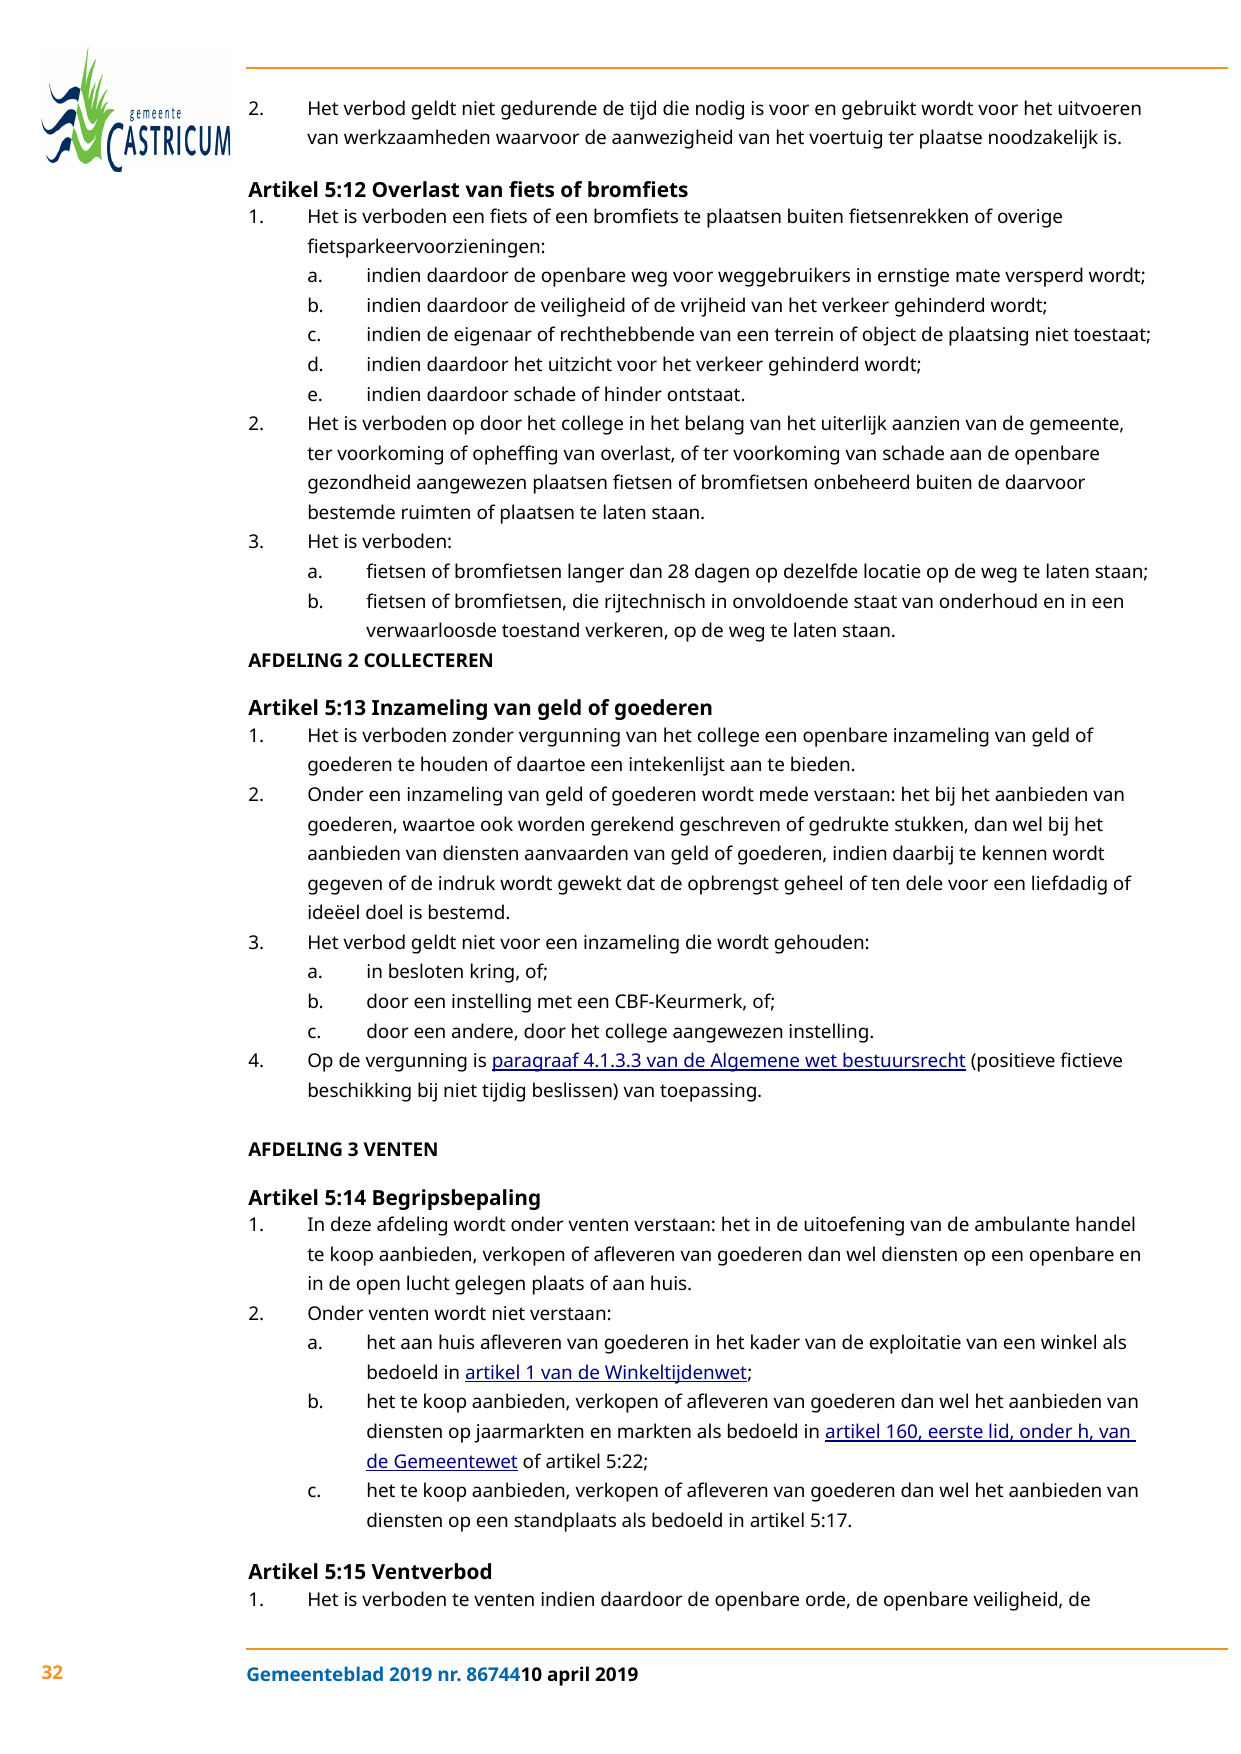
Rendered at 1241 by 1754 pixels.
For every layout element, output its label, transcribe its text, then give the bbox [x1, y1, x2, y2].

text Artikel 5:13 Inzameling van geld of goederen [248, 693, 1152, 722]
list Onder een inzameling van geld of goederen wordt mede verstaan: het bij het aanbieden van goederen, waartoe ook worden gerekend geschreven of gedrukte stukken, dan wel bij het aanbieden van diensten aanvaarden van geld of goederen, indien daarbij te kennen wordt gegeven of de indruk wordt gewekt dat de opbrengst geheel of ten dele voor een liefdadig of ideëel doel is bestemd. [248, 781, 1152, 925]
list Onder venten wordt niet verstaan: [248, 1300, 1152, 1326]
list Het is verboden een fiets of een bromfiets te plaatsen buiten fietsenrekken of overige fietsparkeervoorzieningen: [248, 203, 1152, 258]
list fietsen of bromfietsen langer dan 28 dagen op dezelfde locatie op de weg te laten staan; [307, 558, 1152, 584]
text AFDELING 2 COLLECTEREN [248, 647, 1152, 673]
list Het is verboden op door het college in het belang van het uiterlijk aanzien van de gemeente, ter voorkoming of opheffing van overlast, of ter voorkoming van schade aan de openbare gezondheid aangewezen plaatsen fietsen of bromfietsen onbeheerd buiten de daarvoor bestemde ruimten of plaatsen te laten staan. [248, 410, 1152, 525]
list fietsen of bromfietsen, die rijtechnisch in onvoldoende staat van onderhoud en in een verwaarloosde toestand verkeren, op de weg te laten staan. [307, 588, 1152, 643]
list indien de eigenaar of rechthebbende van een terrein of object de plaatsing niet toestaat; [307, 322, 1152, 347]
list Op de vergunning is paragraaf 4.1.3.3 van de Algemene wet bestuursrecht (positieve fictieve beschikking bij niet tijdig beslissen) van toepassing. [248, 1047, 1152, 1103]
list Het verbod geldt niet voor een inzameling die wordt gehouden: [248, 929, 1152, 955]
list door een instelling met een CBF-Keurmerk, of; [307, 988, 1152, 1014]
list door een andere, door het college aangewezen instelling. [307, 1018, 1152, 1043]
text AFDELING 3 VENTEN [248, 1136, 1152, 1162]
list Het is verboden te venten indien daardoor de openbare orde, de openbare veiligheid, de [248, 1586, 1152, 1612]
list indien daardoor het uitzicht voor het verkeer gehinderd wordt; [307, 351, 1152, 377]
text Artikel 5:14 Begripsbepaling [248, 1183, 1152, 1211]
list In deze afdeling wordt onder venten verstaan: het in de uitoefening van de ambulante handel te koop aanbieden, verkopen of afleveren van goederen dan wel diensten op een openbare en in de open lucht gelegen plaats of aan huis. [248, 1211, 1152, 1296]
list het te koop aanbieden, verkopen of afleveren van goederen dan wel het aanbieden van diensten op jaarmarkten en markten als bedoeld in artikel 160, eerste lid, onder h, van de Gemeentewet of artikel 5:22; [307, 1389, 1152, 1473]
list Het is verboden zonder vergunning van het college een openbare inzameling van geld of goederen te houden of daartoe een intekenlijst aan te bieden. [248, 722, 1152, 777]
list in besloten kring, of; [307, 959, 1152, 984]
text Artikel 5:12 Overlast van fiets of bromfiets [248, 175, 1152, 203]
text Artikel 5:15 Ventverbod [248, 1557, 1152, 1586]
list indien daardoor schade of hinder ontstaat. [307, 381, 1152, 406]
list indien daardoor de veiligheid of de vrijheid van het verkeer gehinderd wordt; [307, 292, 1152, 318]
list indien daardoor de openbare weg voor weggebruikers in ernstige mate versperd wordt; [307, 262, 1152, 288]
picture [41, 47, 231, 172]
list Het verbod geldt niet gedurende de tijd die nodig is voor en gebruikt wordt voor het uitvoeren van werkzaamheden waarvoor de aanwezigheid van het voertuig ter plaatse noodzakelijk is. [248, 95, 1152, 150]
list het aan huis afleveren van goederen in het kader van de exploitatie van een winkel als bedoeld in artikel 1 van de Winkeltijdenwet; [307, 1329, 1152, 1385]
list Het is verboden: [248, 529, 1152, 554]
list het te koop aanbieden, verkopen of afleveren van goederen dan wel het aanbieden van diensten op een standplaats als bedoeld in artikel 5:17. [307, 1477, 1152, 1533]
